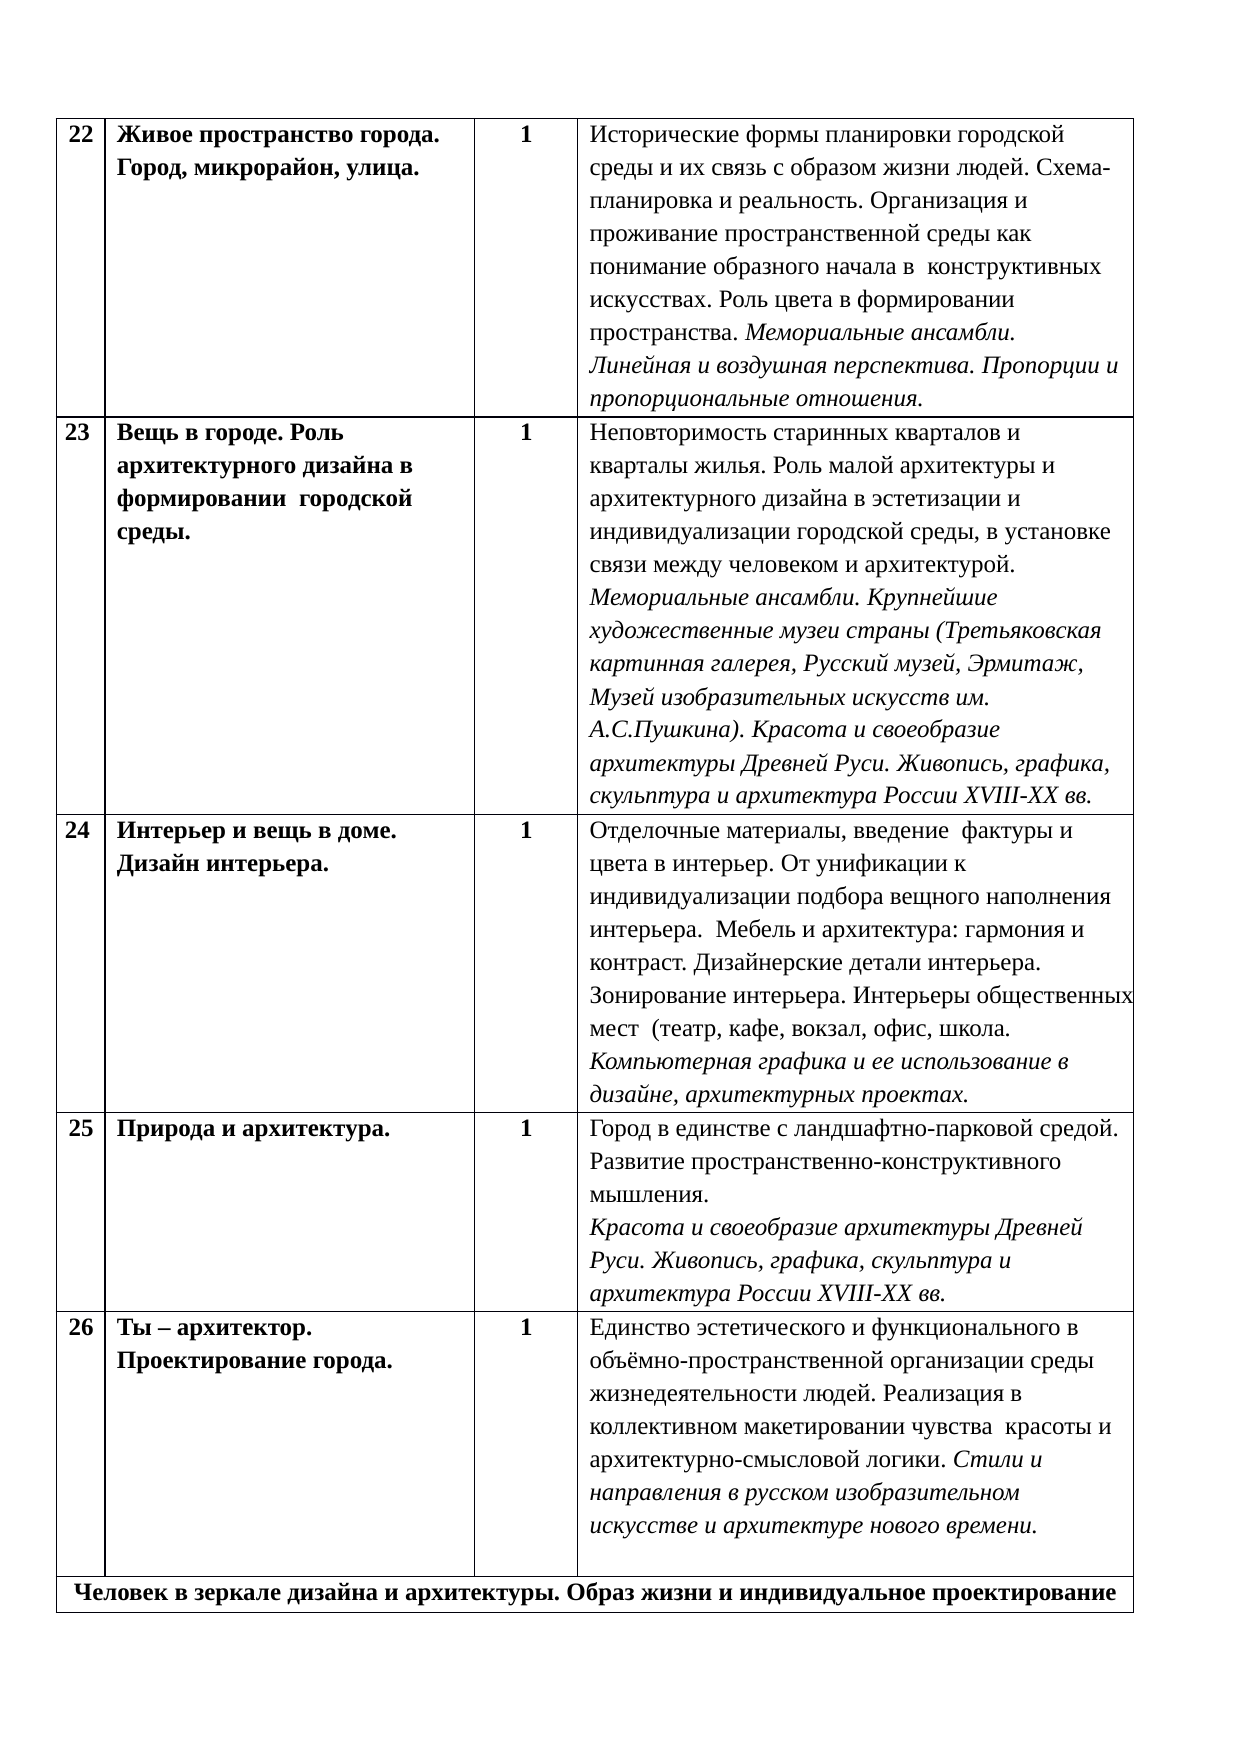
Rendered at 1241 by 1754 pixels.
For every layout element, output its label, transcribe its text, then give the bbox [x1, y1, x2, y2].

table_cell 23 [57, 418, 104, 814]
table_cell 1 [475, 1113, 577, 1311]
table_cell Живое пространство города. Город, микрорайон, улица. [106, 119, 474, 416]
table_cell Единство эстетического и функционального в объёмно-пространственной организации среды жизнедеятельности людей. Реализация в коллективном макетировании чувства красоты и архитектурно-смысловой логики. Стили и направления в русском изобразительном искусстве и архитектуре нового времени. [578, 1312, 1133, 1576]
table_cell Отделочные материалы, введение фактуры и цвета в интерьер. От унификации к индивидуализации подбора вещного наполнения интерьера. Мебель и архитектура: гармония и контраст. Дизайнерские детали интерьера. Зонирование интерьера. Интерьеры общественных мест (театр, кафе, вокзал, офис, школа. Компьютерная графика и ее использование в дизайне, архитектурных проектах. [578, 815, 1133, 1112]
table_cell 26 [57, 1312, 104, 1576]
table_cell Вещь в городе. Роль архитектурного дизайна в формировании городской среды. [106, 418, 474, 814]
table_cell 25 [57, 1113, 104, 1311]
table_cell Интерьер и вещь в доме. Дизайн интерьера. [106, 815, 474, 1112]
table_cell Неповторимость старинных кварталов и кварталы жилья. Роль малой архитектуры и архитектурного дизайна в эстетизации и индивидуализации городской среды, в установке связи между человеком и архитектурой. Мемориальные ансамбли. Крупнейшие художественные музеи страны (Третьяковская картинная галерея, Русский музей, Эрмитаж, Музей изобразительных искусств им. А.С.Пушкина). Красота и своеобразие архитектуры Древней Руси. Живопись, графика, скульптура и архитектура России XVIII-XX вв. [578, 418, 1133, 814]
table_cell 1 [475, 418, 577, 814]
table_cell Ты – архитектор. Проектирование города. [106, 1312, 474, 1576]
table_cell 24 [57, 815, 104, 1112]
table_cell Город в единстве с ландшафтно-парковой средой. Развитие пространственно-конструктивного мышления. Красота и своеобразие архитектуры Древней Руси. Живопись, графика, скульптура и архитектура России XVIII-XX вв. [578, 1113, 1133, 1311]
table_cell Природа и архитектура. [106, 1113, 474, 1311]
table_cell 1 [475, 1312, 577, 1576]
table_cell 1 [475, 119, 577, 416]
table_cell 22 [57, 119, 104, 416]
table_cell Человек в зеркале дизайна и архитектуры. Образ жизни и индивидуальное проектирование [57, 1577, 1133, 1612]
table_cell 1 [475, 815, 577, 1112]
table_cell Исторические формы планировки городской среды и их связь с образом жизни людей. Схема-планировка и реальность. Организация и проживание пространственной среды как понимание образного начала в конструктивных искусствах. Роль цвета в формировании пространства. Мемориальные ансамбли. Линейная и воздушная перспектива. Пропорции и пропорциональные отношения. [578, 119, 1133, 416]
